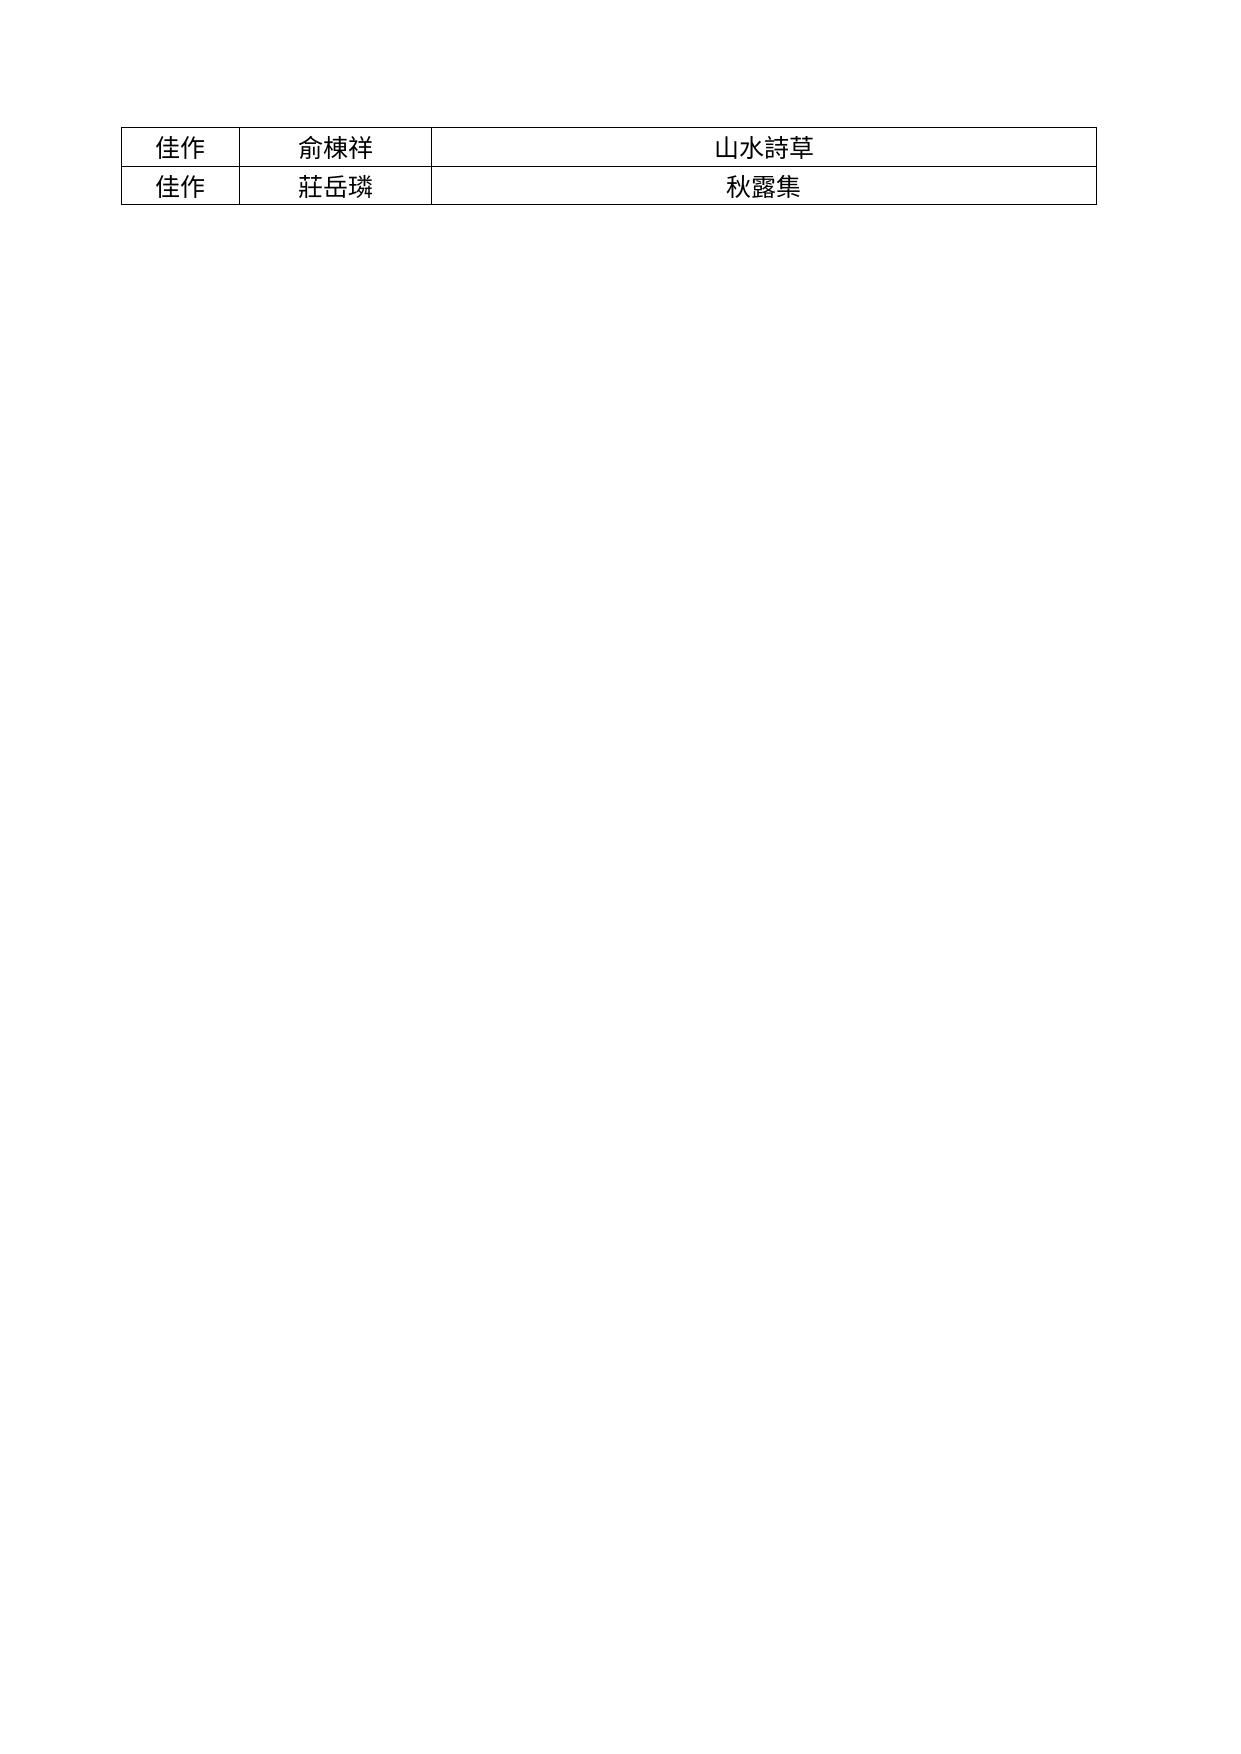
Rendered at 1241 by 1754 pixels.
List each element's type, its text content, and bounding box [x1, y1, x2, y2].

table_cell 佳作 [122, 167, 239, 204]
table_cell 佳作 [122, 128, 239, 166]
table_cell 俞棟祥 [240, 128, 431, 166]
table_cell 莊岳璘 [240, 167, 431, 204]
table_cell 秋露集 [432, 167, 1096, 204]
table_cell 山水詩草 [432, 128, 1096, 166]
